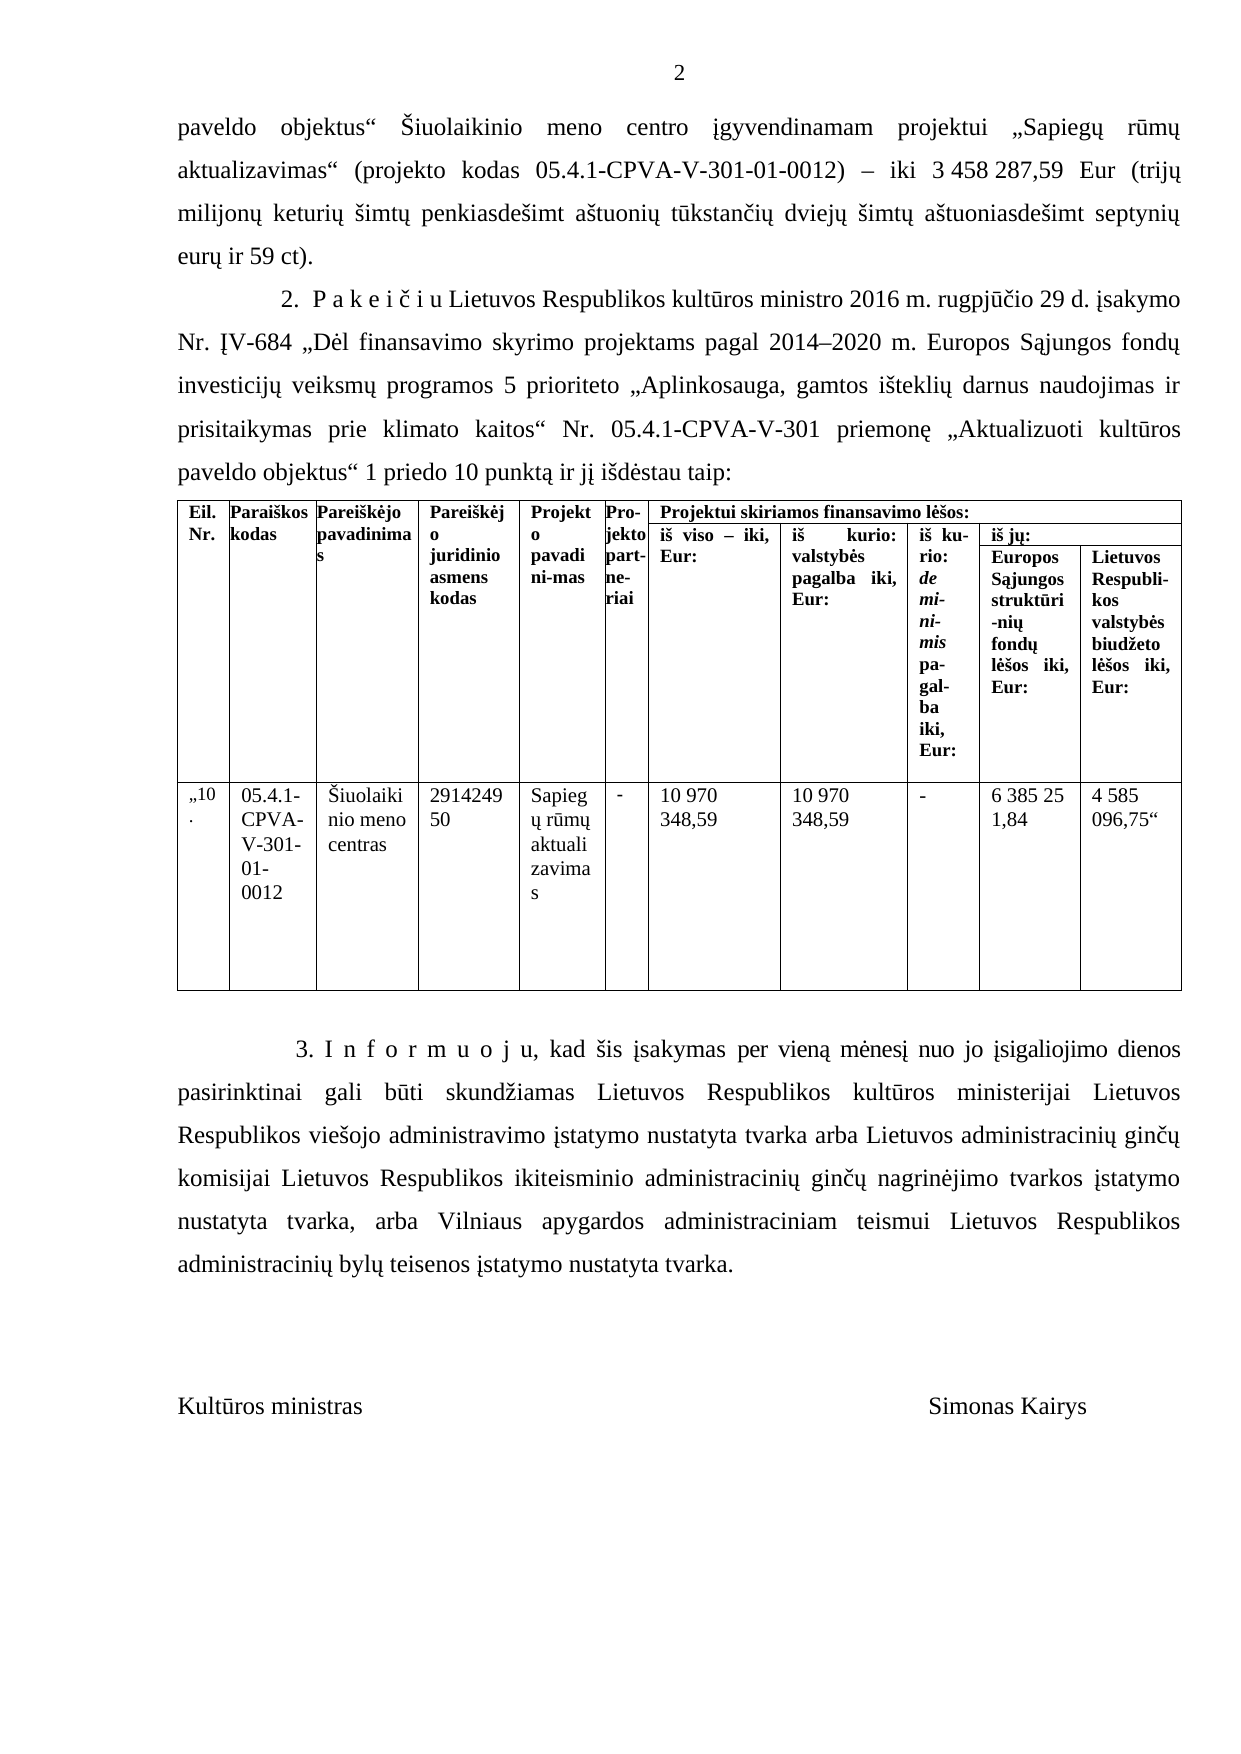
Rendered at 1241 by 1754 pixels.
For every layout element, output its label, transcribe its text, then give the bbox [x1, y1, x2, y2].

table_cell 05.4.1-CPVA-V-301-01-0012 [230, 783, 316, 989]
table_cell 6 385 251,84 [980, 783, 1080, 989]
table_cell „10. [178, 783, 229, 989]
table_cell 291424950 [419, 783, 519, 989]
table_header Paraiškos kodas [230, 501, 316, 782]
table_cell Šiuolaikinio meno centras [317, 783, 418, 989]
table_cell - [908, 783, 979, 989]
table_header Pareiškėjo juridinio asmens kodas [419, 501, 519, 782]
text paveldo objektus“ Šiuolaikinio meno centro įgyvendinamam projektui „Sapiegų rūmų aktualizavimas“ (projekto kodas 05.4.1-CPVA-V-301-01-0012) – iki 3 458 287,59 Eur (trijų milijonų keturių šimtų penkiasdešimt aštuonių tūkstančių dviejų šimtų aštuoniasdešimt septynių eurų ir 59 ct). [177, 112, 1181, 270]
table_header Pro-jekto part-ne-riai [606, 501, 648, 782]
table_header Projekto pavadini-mas [520, 501, 605, 782]
table_header Projektui skiriamos finansavimo lėšos: [649, 501, 1181, 522]
table_cell 10 970 348,59 [781, 783, 907, 989]
table_cell iš kurio: valstybės pagalba iki, Eur: [781, 524, 907, 782]
table_cell Lietuvos Respubli-kos valstybės biudžeto lėšos iki, Eur: [1081, 546, 1181, 782]
text 3. I n f o r m u o j u, kad šis įsakymas per vieną mėnesį nuo jo įsigaliojimo dienos pasirinktinai gali būti skundžiamas Lietuvos Respublikos kultūros ministerijai Lietuvos Respublikos viešojo administravimo įstatymo nustatyta tvarka arba Lietuvos administracinių ginčų komisijai Lietuvos Respublikos ikiteisminio administracinių ginčų nagrinėjimo tvarkos įstatymo nustatyta tvarka, arba Vilniaus apygardos administraciniam teismui Lietuvos Respublikos administracinių bylų teisenos įstatymo nustatyta tvarka. [177, 1034, 1181, 1278]
table_cell - [606, 783, 648, 989]
table_header Pareiškėjo pavadinimas [317, 501, 418, 782]
table_cell 4 585 096,75“ [1081, 783, 1181, 989]
text 2. P a k e i č i u Lietuvos Respublikos kultūros ministro 2016 m. rugpjūčio 29 d. įsakymo Nr. ĮV-684 „Dėl finansavimo skyrimo projektams pagal 2014–2020 m. Europos Sąjungos fondų investicijų veiksmų programos 5 prioriteto „Aplinkosauga, gamtos išteklių darnus naudojimas ir prisitaikymas prie klimato kaitos“ Nr. 05.4.1-CPVA-V-301 priemonę „Aktualizuoti kultūros paveldo objektus“ 1 priedo 10 punktą ir jį išdėstau taip: [177, 284, 1181, 486]
table_cell iš ku-rio: de mi-ni-mis pa-gal-ba iki, Eur: [908, 524, 979, 782]
table_header Eil. Nr. [178, 501, 229, 782]
text Kultūros ministras Simonas Kairys [177, 1391, 1181, 1420]
table_cell iš jų: [980, 524, 1181, 545]
table_cell 10 970 348,59 [649, 783, 780, 989]
table_cell Sapiegų rūmų aktualizavimas [520, 783, 605, 989]
table_cell iš viso – iki, Eur: [649, 524, 780, 782]
table_cell Europos Sąjungos struktūri-nių fondų lėšos iki, Eur: [980, 546, 1080, 782]
